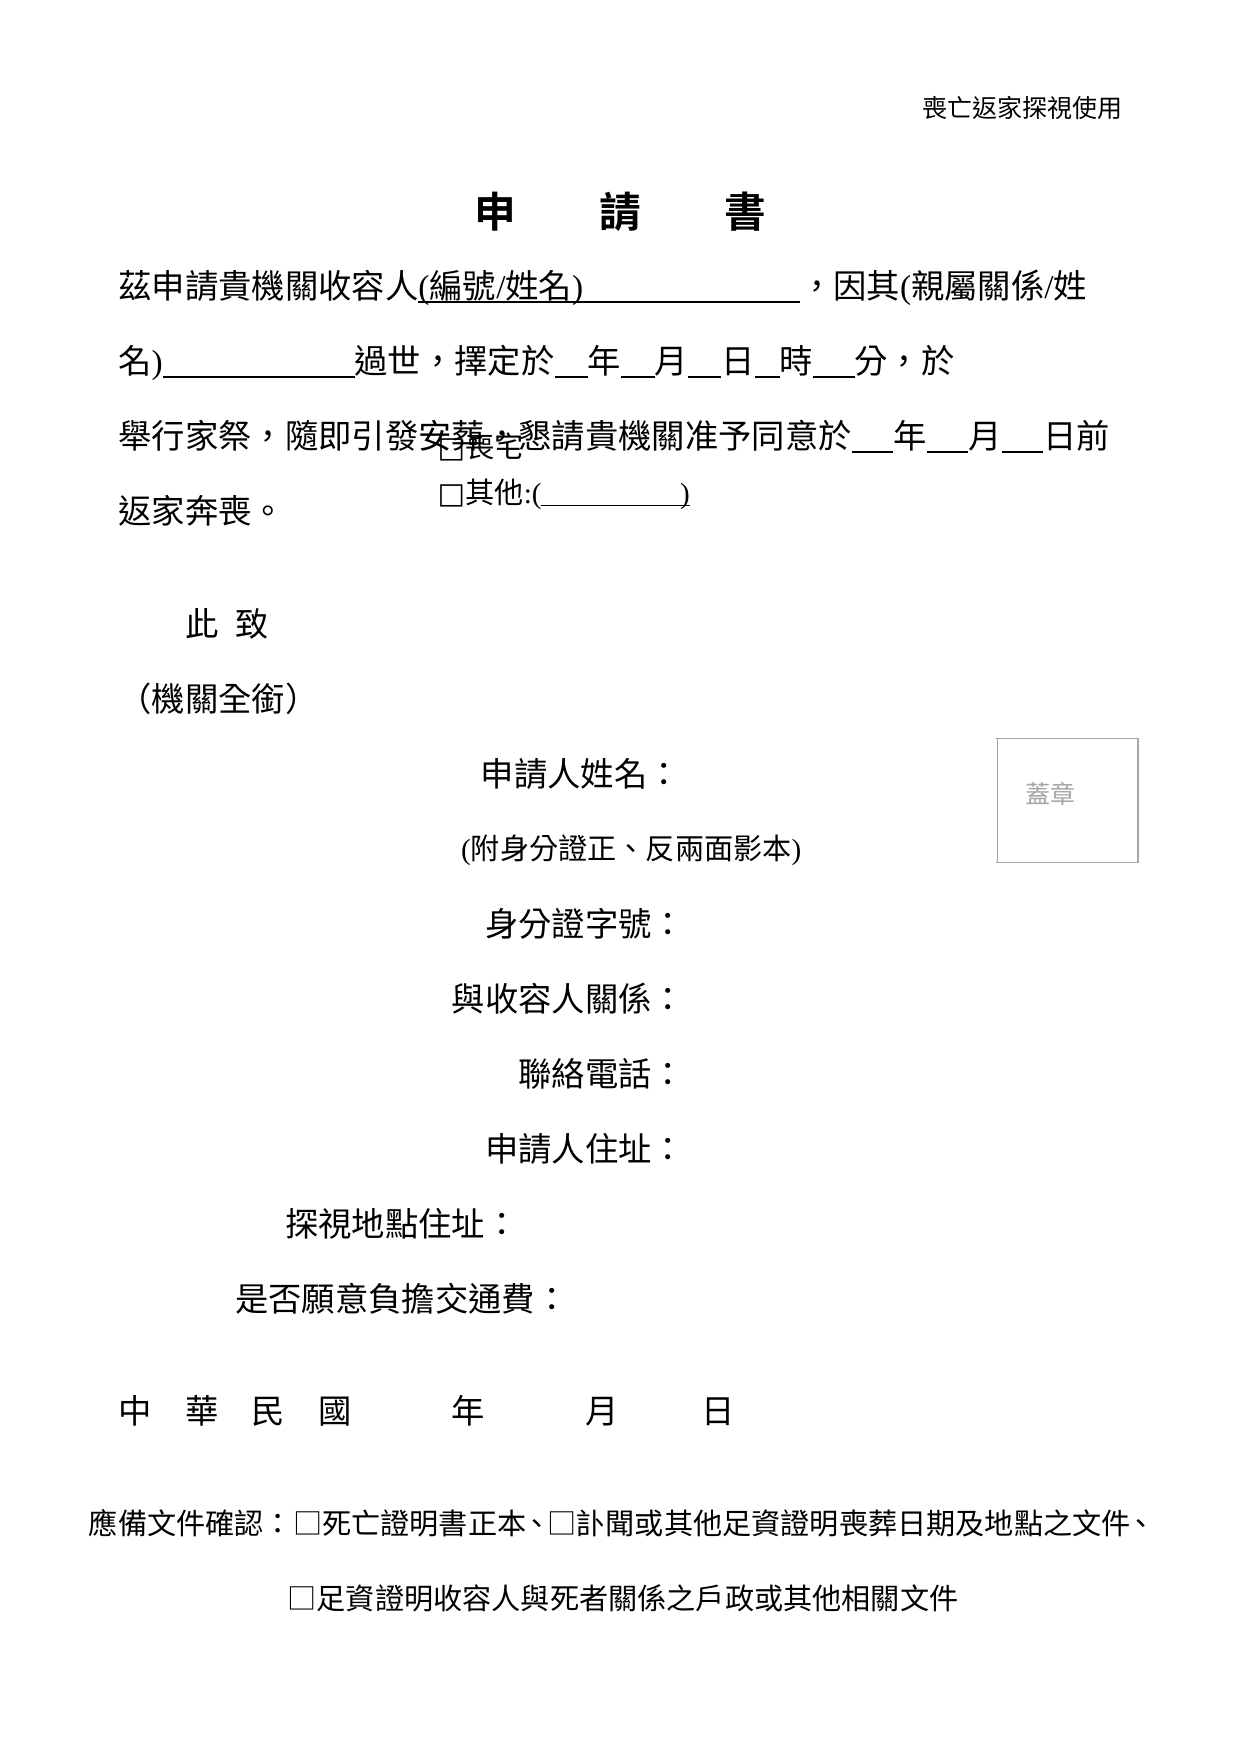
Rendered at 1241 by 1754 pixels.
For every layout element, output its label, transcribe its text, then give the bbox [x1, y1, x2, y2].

text 蓋章 [1013, 774, 1122, 811]
text (附身分證正、反兩面影本) [118, 809, 1122, 884]
text （機關全銜） [118, 659, 1122, 734]
text 申請人住址： [118, 1109, 1122, 1184]
text 申請人姓名： [118, 734, 1122, 809]
text 探視地點住址： [118, 1184, 1122, 1259]
text 是否願意負擔交通費： [118, 1259, 1122, 1334]
text □其他:( ) [437, 466, 843, 512]
text 聯絡電話： [118, 1034, 1122, 1109]
text 茲申請貴機關收容人(編號/姓名) ，因其(親屬關係/姓名) 過世，擇定於 年 月 日 時 分，於 舉行家祭，隨即引發安葬，懇請貴機關准予同意於 年 月 日前返家奔喪。 [118, 247, 1122, 547]
text 身分證字號： [118, 884, 1122, 959]
text 應備文件確認：□死亡證明書正本、□訃聞或其他足資證明喪葬日期及地點之文件、□足資證明收容人與死者關係之戶政或其他相關文件 [89, 1484, 1152, 1634]
text 與收容人關係： [118, 959, 1122, 1034]
text 申 請 書 [118, 172, 1122, 247]
text 中 華 民 國 年 月 日 [118, 1372, 1122, 1447]
text □喪宅 [437, 421, 843, 466]
text 此 致 [118, 584, 1122, 659]
